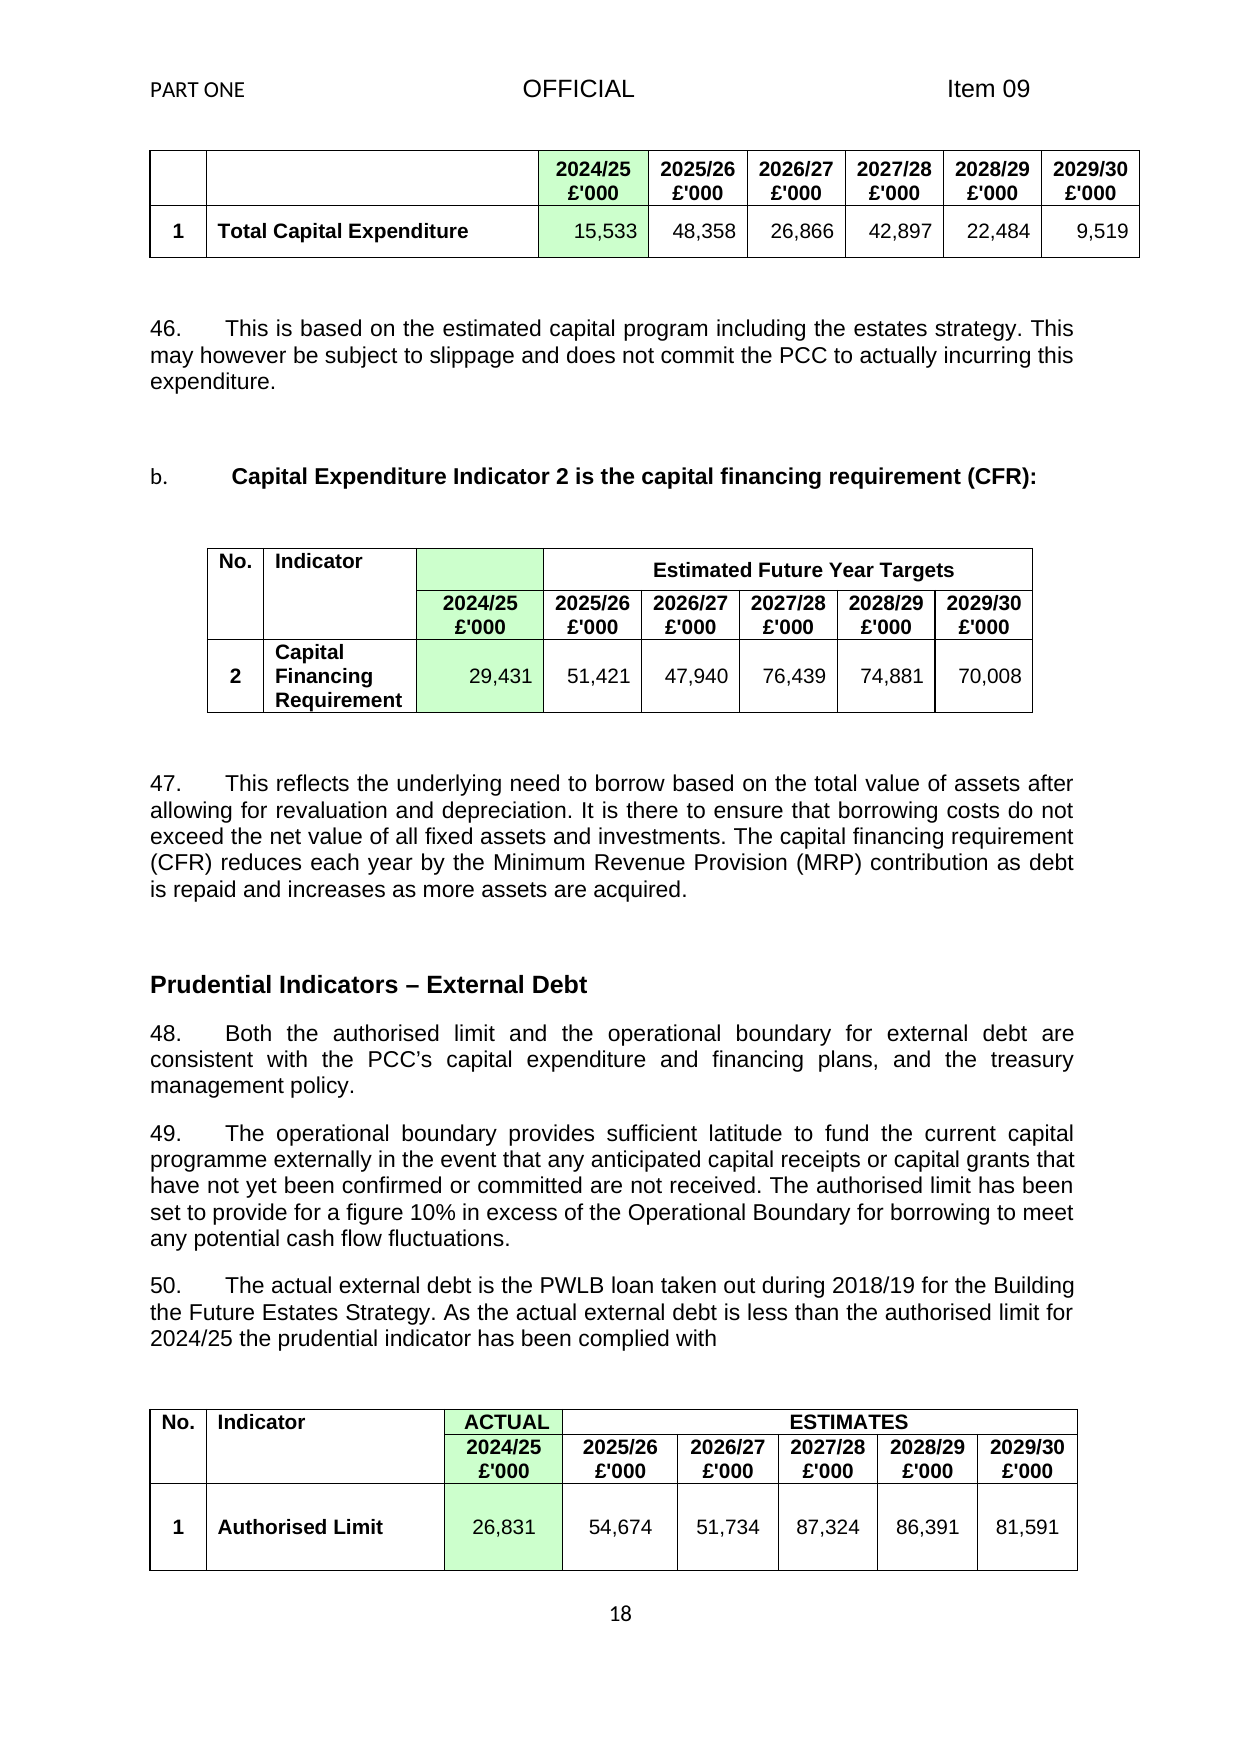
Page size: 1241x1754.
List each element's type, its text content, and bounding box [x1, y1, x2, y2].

table_cell 47,940 [642, 640, 739, 712]
table_cell 2024/25 £'000 [539, 151, 648, 205]
list Capital Expenditure Indicator 2 is the capital financing requirement (CFR): [150, 462, 1075, 490]
table_cell 2029/30 £'000 [978, 1435, 1077, 1483]
table_header No. [208, 549, 263, 590]
table_cell 15,533 [539, 206, 648, 257]
table_cell 2028/29 £'000 [944, 151, 1041, 205]
table_cell 2025/26 £'000 [649, 151, 747, 205]
table_cell 48,358 [649, 206, 747, 257]
table_cell [151, 1434, 206, 1483]
table_cell 2028/29 £'000 [838, 591, 934, 639]
table_header Estimated Future Year Targets [642, 549, 1032, 590]
table_cell 1 [151, 206, 206, 257]
table_header Indicator [264, 549, 416, 590]
text Prudential Indicators – External Debt [150, 970, 1075, 999]
table_header [417, 549, 543, 590]
table_header [563, 1410, 678, 1434]
table_cell 26,866 [748, 206, 845, 257]
table_cell 2028/29 £'000 [878, 1435, 977, 1483]
table_cell 74,881 [838, 640, 934, 712]
table_cell 70,008 [936, 640, 1032, 712]
table_cell 1 [151, 1484, 206, 1570]
list The operational boundary provides sufficient latitude to fund the current capital programme externally in the event that any anticipated capital receipts or capital grants that have not yet been confirmed or committed are not received. The authorised limit has been set to provide for a figure 10% in excess of the Operational Boundary for borrowing to meet any potential cash flow fluctuations. [150, 1119, 1075, 1251]
table_cell Total Capital Expenditure [207, 206, 538, 257]
table_cell 51,734 [678, 1484, 778, 1570]
table_header [978, 1410, 1077, 1434]
list Both the authorised limit and the operational boundary for external debt are consistent with the PCC’s capital expenditure and financing plans, and the treasury management policy. [150, 1020, 1075, 1099]
table_cell [264, 590, 416, 639]
table_cell [207, 1434, 444, 1483]
list This reflects the underlying need to borrow based on the total value of assets after allowing for revaluation and depreciation. It is there to ensure that borrowing costs do not exceed the net value of all fixed assets and investments. The capital financing requirement (CFR) reduces each year by the Minimum Revenue Provision (MRP) contribution as debt is repaid and increases as more assets are acquired. [150, 770, 1075, 902]
table_cell 2027/28 £'000 [779, 1435, 877, 1483]
table_cell 2029/30 £'000 [936, 591, 1032, 639]
table_cell 87,324 [779, 1484, 877, 1570]
table_cell 2 [208, 640, 263, 712]
table_header ACTUAL [445, 1410, 562, 1434]
table_cell Capital Financing Requirement [264, 640, 416, 712]
table_cell 2027/28 £'000 [846, 151, 943, 205]
table_cell Authorised Limit [207, 1484, 444, 1570]
table_cell 51,421 [544, 640, 641, 712]
table_cell 2024/25 £'000 [417, 591, 543, 639]
table_cell 9,519 [1042, 206, 1139, 257]
table_header ESTIMATES [778, 1410, 977, 1434]
table_header Indicator [207, 1410, 444, 1434]
table_cell 29,431 [417, 640, 543, 712]
table_cell 2026/27 £'000 [642, 591, 739, 639]
table_cell 2027/28 £'000 [740, 591, 837, 639]
table_cell [151, 151, 206, 205]
table_cell [207, 151, 538, 205]
table_header No. [151, 1410, 206, 1434]
table_cell 2025/26 £'000 [544, 591, 641, 639]
table_cell 54,674 [563, 1484, 677, 1570]
table_cell 26,831 [445, 1484, 562, 1570]
list The actual external debt is the PWLB loan taken out during 2018/19 for the Building the Future Estates Strategy. As the actual external debt is less than the authorised limit for 2024/25 the prudential indicator has been complied with [150, 1272, 1075, 1351]
list This is based on the estimated capital program including the estates strategy. This may however be subject to slippage and does not commit the PCC to actually incurring this expenditure. [150, 315, 1075, 394]
table_header [544, 549, 642, 590]
table_cell 2024/25 £'000 [445, 1435, 562, 1483]
table_cell 42,897 [846, 206, 943, 257]
table_cell 2029/30 £'000 [1042, 151, 1139, 205]
table_cell 76,439 [740, 640, 837, 712]
table_header [678, 1410, 778, 1434]
table_cell 2026/27 £'000 [748, 151, 845, 205]
table_cell 2025/26 £'000 [563, 1435, 677, 1483]
table_cell 2026/27 £'000 [678, 1435, 778, 1483]
table_cell 81,591 [978, 1484, 1077, 1570]
table_cell [208, 590, 263, 639]
table_cell 86,391 [878, 1484, 977, 1570]
table_cell 22,484 [944, 206, 1041, 257]
